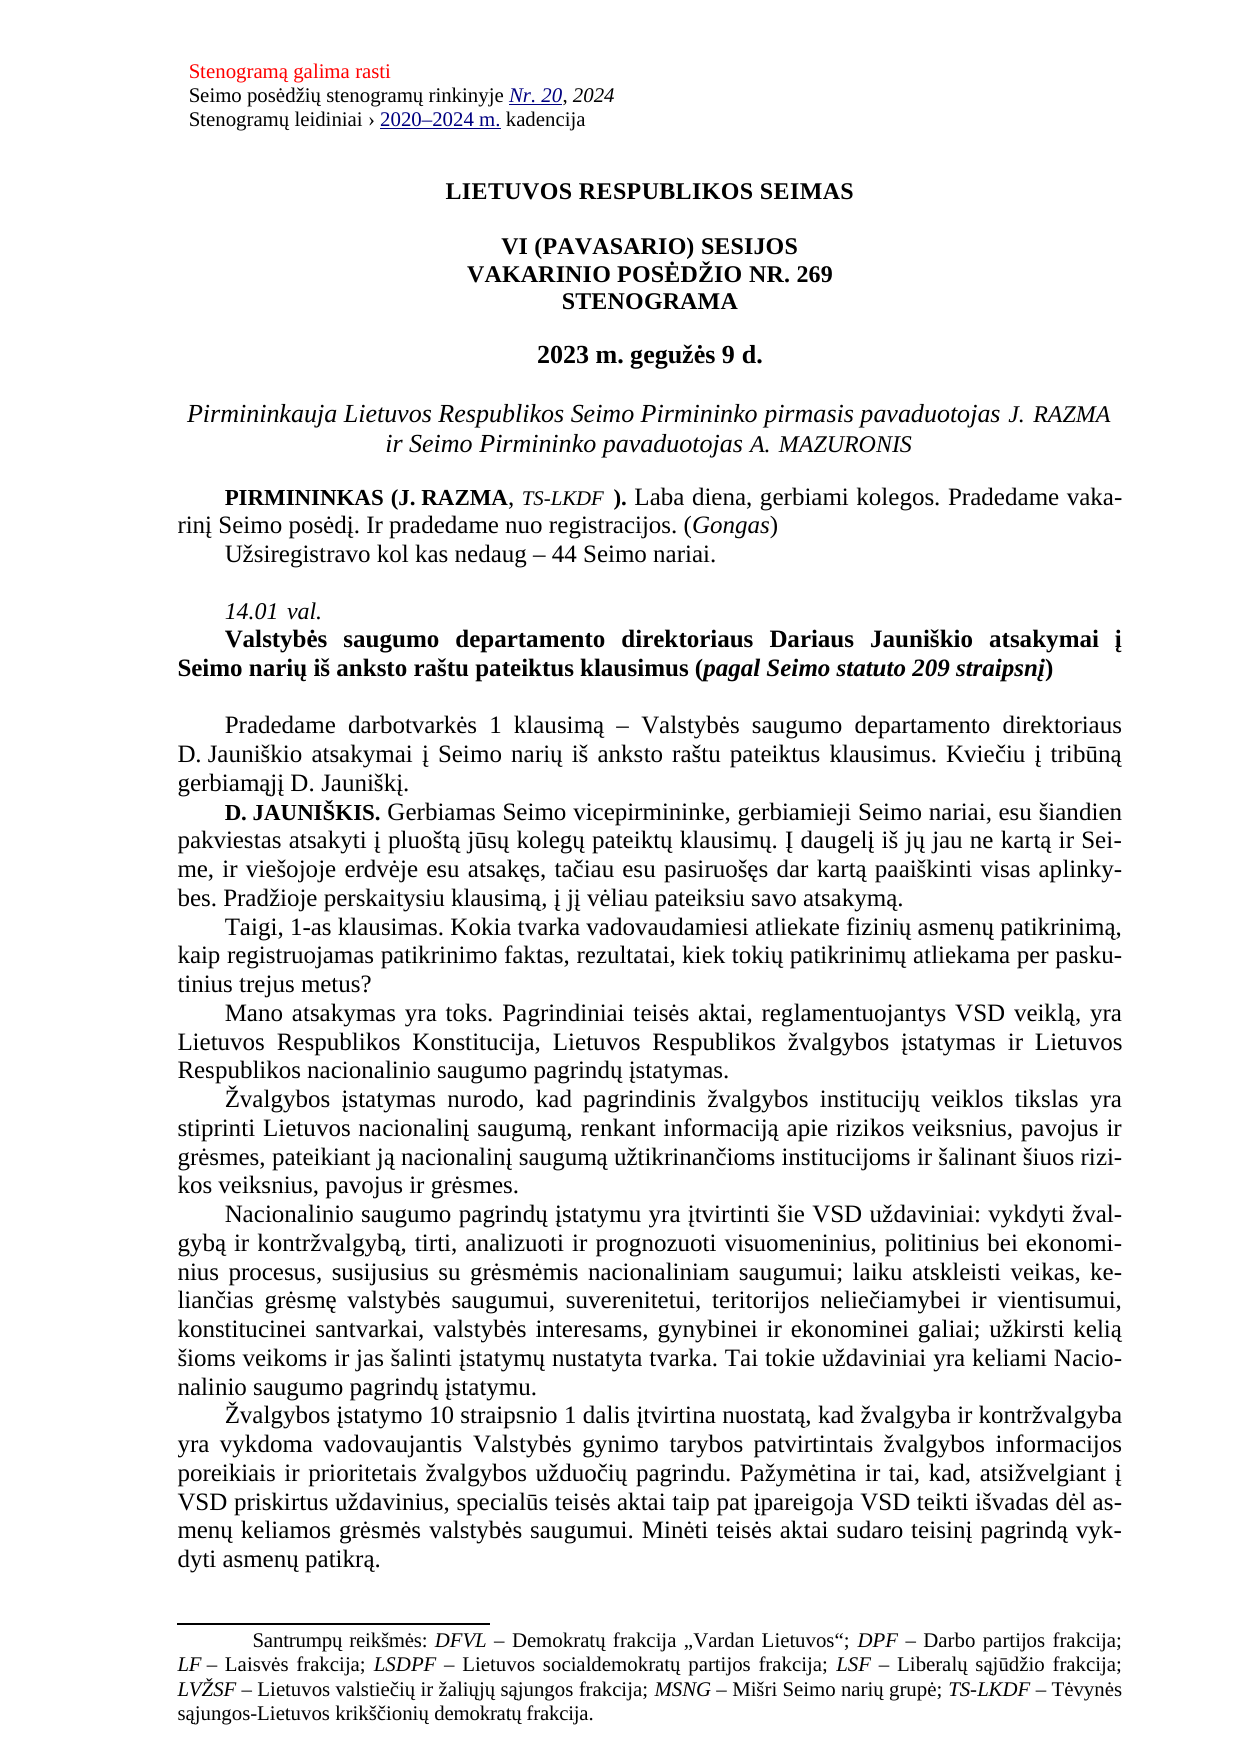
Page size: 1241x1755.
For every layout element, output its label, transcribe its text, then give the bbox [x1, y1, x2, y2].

text Žval­gy­bos įsta­ty­mas nu­ro­do, kad pa­grin­di­nis žval­gy­bos ins­ti­tu­ci­jų veik­los tiks­las yra stip­rin­ti Lie­tu­vos na­cio­na­li­nį sau­gu­mą, ren­kant in­for­ma­ci­ją apie ri­zi­kos veiks­nius, pa­vo­jus ir grės­mes, pa­tei­kiant ją na­cio­na­li­nį sau­gu­mą už­tik­ri­nan­čioms ins­ti­tu­ci­joms ir ša­li­nant šiuos ri­zi­kos veiks­nius, pa­vo­jus ir grės­mes. [177, 1084, 1122, 1199]
text Santrumpų reikšmės: DFVL – Demokratų frakcija „Vardan Lietuvos“; DPF – Darbo partijos frakcija; LF – Laisvės frakcija; LSDPF – Lietuvos socialdemokratų partijos frakcija; LSF – Liberalų sąjūdžio frakcija; LVŽSF – Lietuvos valstiečių ir žaliųjų sąjungos frakcija; MSNG – Mišri Seimo narių grupė; TS-LKDF – Tėvynės sąjungos-Lietuvos krikščionių demokratų frakcija. [177, 1624, 1122, 1724]
title VI (PAVASARIO) SESIJOS [177, 232, 1122, 260]
text 2023 m. gegužės 9 d. [177, 339, 1122, 369]
text Žval­gy­bos įsta­ty­mo 10 straips­nio 1 da­lis įtvir­ti­na nuo­sta­tą, kad žval­gy­ba ir kontr­žval­gy­ba yra vyk­do­ma va­do­vau­jan­tis Vals­ty­bės gy­ni­mo ta­ry­bos pa­tvir­tin­tais žval­gy­bos in­for­ma­ci­jos po­rei­kiais ir pri­ori­te­tais žval­gy­bos už­duo­čių pa­grin­du. Pa­žy­mė­ti­na ir tai, kad, at­si­žvel­giant į VSD pri­skir­tus už­da­vi­nius, spe­cia­lūs tei­sės ak­tai taip pat įpa­rei­go­ja VSD teik­ti iš­va­das dėl as­me­nų ke­lia­mos grės­mės vals­ty­bės sau­gu­mui. Mi­nė­ti tei­sės ak­tai su­da­ro tei­si­nį pa­grin­dą vyk­dy­ti as­me­nų pa­tik­rą. [177, 1401, 1122, 1573]
title VAKARINIO posėdžio NR. 269 [177, 260, 1122, 287]
text Pra­de­da­me dar­bo­tvarkės 1 klau­si­mą – Vals­ty­bės sau­gu­mo de­par­ta­men­to di­rek­to­riaus D. Jau­niš­kio at­sa­ky­mai į Sei­mo na­rių iš anks­to raš­tu pa­teik­tus klau­si­mus. Kvie­čiu į tri­bū­ną ger­bia­mą­jį D. Jau­niš­kį. [177, 711, 1122, 797]
text Vals­ty­bės sau­gu­mo de­par­ta­men­to di­rek­to­riaus Da­riaus Jau­niš­kio at­sa­ky­mai į Seimo na­rių iš anks­to raš­tu pa­teik­tus klau­si­mus (pa­gal Sei­mo sta­tu­to 209 straips­nį) [177, 624, 1122, 682]
text Už­si­re­gist­ra­vo kol kas ne­daug – 44 Sei­mo na­riai. [177, 539, 1122, 568]
table_cell Seimo posėdžių stenogramų rinkinyje Nr. 20, 2024 [177, 83, 1045, 107]
text Na­cio­na­li­nio sau­gu­mo pa­grin­dų įsta­ty­mu yra įtvir­tin­ti šie VSD už­da­vi­niai: vyk­dy­ti žval­gy­bą ir kontr­žval­gy­bą, tir­ti, ana­li­zuo­ti ir prog­no­zuo­ti vi­suo­me­ni­nius, po­li­ti­nius bei eko­no­mi­nius pro­ce­sus, su­si­ju­sius su grės­mė­mis na­cio­na­li­niam sau­gu­mui; lai­ku at­skleis­ti vei­kas, ke­lian­čias grės­mę vals­ty­bės sau­gu­mui, su­ve­re­ni­te­tui, te­ri­to­ri­jos ne­lie­čia­my­bei ir vien­ti­su­mui, kon­sti­tu­ci­nei san­tvar­kai, vals­ty­bės in­te­re­sams, gy­ny­bi­nei ir eko­no­mi­nei ga­liai; už­kirs­ti ke­lią šioms vei­koms ir jas ša­lin­ti įsta­ty­mų nu­sta­ty­ta tvar­ka. Tai to­kie už­da­vi­niai yra ke­lia­mi Na­cio­na­li­nio sau­gu­mo pa­grin­dų įsta­ty­mu. [177, 1199, 1122, 1401]
text 14.01 val. [224, 597, 1122, 624]
title LIETUVOS RESPUBLIKOS SEIMAS [177, 177, 1122, 204]
title STENOGRAMA [177, 287, 1122, 315]
text Ma­no at­sa­ky­mas yra toks. Pa­grin­di­niai tei­sės ak­tai, reg­la­men­tuo­jan­tys VSD veik­lą, yra Lie­tu­vos Res­pub­li­kos Kon­sti­tu­ci­ja, Lie­tu­vos Res­pub­li­kos žval­gy­bos įsta­ty­mas ir Lie­tu­vos Res­pub­li­kos na­cio­na­li­nio sau­gu­mo pa­grin­dų įsta­ty­mas. [177, 998, 1122, 1084]
text Tai­gi, 1-as klau­si­mas. Ko­kia tvar­ka va­do­vau­da­mie­si at­lie­ka­te fi­zi­nių as­me­nų pa­tik­ri­ni­mą, kaip re­gist­ruo­ja­mas pa­tik­ri­ni­mo fak­tas, re­zul­ta­tai, kiek to­kių pa­tik­ri­ni­mų at­lie­ka­ma per pas­ku­ti­nius tre­jus me­tus? [177, 912, 1122, 998]
text Pirmininkauja Lietuvos Respublikos Seimo Pirmininko pirmasis pavaduotojas J. RAZMA ir Seimo Pirmininko pavaduotojas A. MAZURONIS [177, 398, 1122, 458]
text PIRMININKAS (J. RAZMA, TS-LKDF). La­ba die­na, ger­bia­mi ko­le­gos. Pra­de­da­me va­ka­ri­nį Sei­mo po­sė­dį. Ir pra­de­da­me nuo re­gist­ra­ci­jos. (Gon­gas) [177, 482, 1122, 539]
table_header Stenogramą galima rasti [177, 59, 1045, 83]
text D. JAUNIŠKIS. Ger­bia­mas Sei­mo vi­ce­pir­mi­nin­ke, ger­bia­mie­ji Sei­mo na­riai, esu šian­dien pa­kvies­tas at­sa­ky­ti į pluoš­tą jū­sų ko­le­gų pa­teik­tų klau­si­mų. Į dau­ge­lį iš jų jau ne kar­tą ir Sei­me, ir vie­šo­jo­je erd­vė­je esu at­sa­kęs, ta­čiau esu pa­si­ruo­šęs dar kar­tą pa­aiš­kin­ti vi­sas ap­lin­ky­bes. Pra­džio­je per­skai­ty­siu klau­si­mą, į jį vė­liau pa­teik­siu sa­vo at­sa­ky­mą. [177, 797, 1122, 912]
table_cell Stenogramų leidiniai › 2020–2024 m. kadencija [177, 107, 1045, 131]
